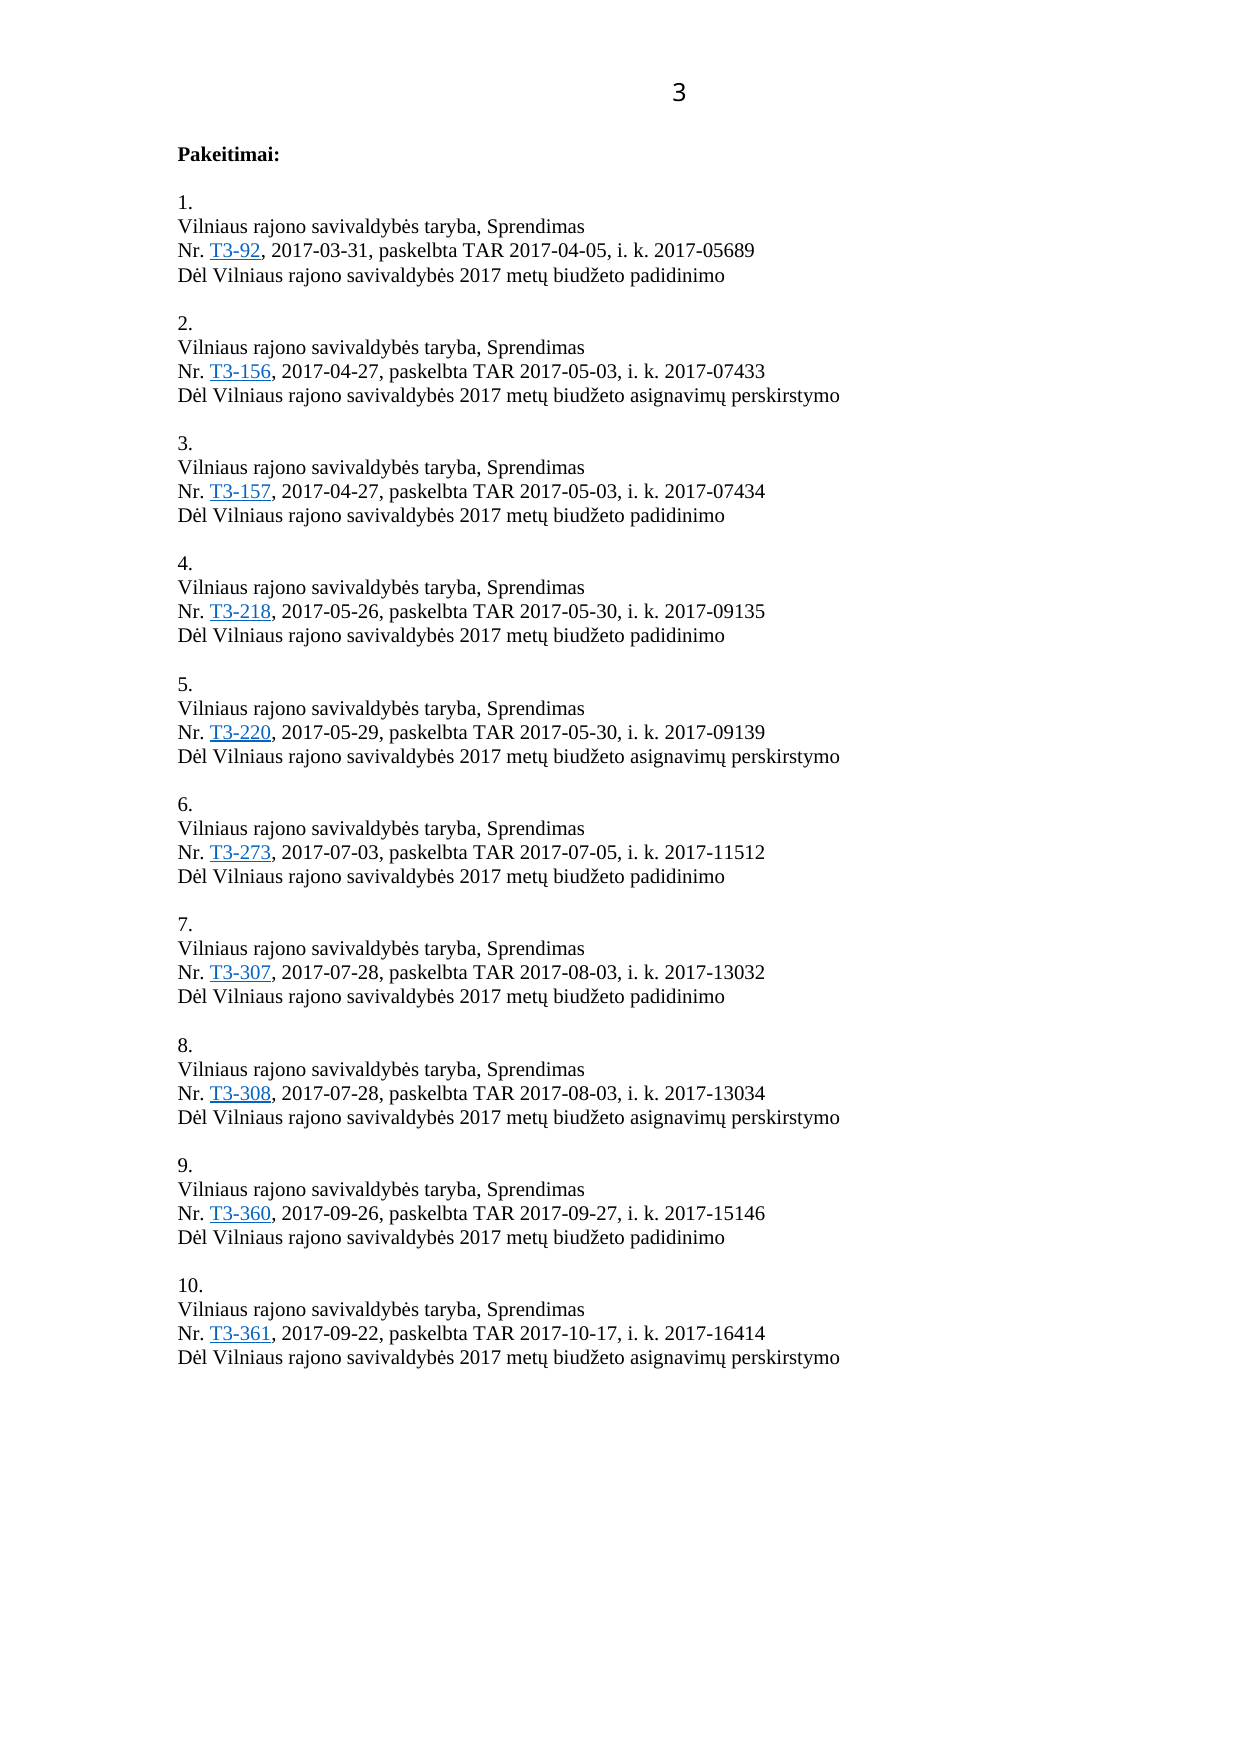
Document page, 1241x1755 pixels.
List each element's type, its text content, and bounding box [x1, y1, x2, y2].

text Nr. T3-360, 2017-09-26, paskelbta TAR 2017-09-27, i. k. 2017-15146 [177, 1201, 1181, 1225]
text Vilniaus rajono savivaldybės taryba, Sprendimas [177, 936, 1181, 960]
text Nr. T3-308, 2017-07-28, paskelbta TAR 2017-08-03, i. k. 2017-13034 [177, 1081, 1181, 1105]
text Dėl Vilniaus rajono savivaldybės 2017 metų biudžeto padidinimo [177, 1225, 1181, 1249]
text Nr. T3-361, 2017-09-22, paskelbta TAR 2017-10-17, i. k. 2017-16414 [177, 1321, 1181, 1345]
text Vilniaus rajono savivaldybės taryba, Sprendimas [177, 696, 1181, 720]
text 9. [177, 1153, 1181, 1177]
text Vilniaus rajono savivaldybės taryba, Sprendimas [177, 575, 1181, 599]
text Dėl Vilniaus rajono savivaldybės 2017 metų biudžeto asignavimų perskirstymo [177, 1105, 1181, 1129]
text 5. [177, 672, 1181, 696]
text 8. [177, 1032, 1181, 1057]
text Pakeitimai: [177, 142, 1181, 166]
text Vilniaus rajono savivaldybės taryba, Sprendimas [177, 1177, 1181, 1201]
text Vilniaus rajono savivaldybės taryba, Sprendimas [177, 455, 1181, 479]
text Nr. T3-157, 2017-04-27, paskelbta TAR 2017-05-03, i. k. 2017-07434 [177, 479, 1181, 503]
text Nr. T3-273, 2017-07-03, paskelbta TAR 2017-07-05, i. k. 2017-11512 [177, 840, 1181, 864]
text Vilniaus rajono savivaldybės taryba, Sprendimas [177, 816, 1181, 840]
text Dėl Vilniaus rajono savivaldybės 2017 metų biudžeto padidinimo [177, 262, 1181, 287]
text Nr. T3-220, 2017-05-29, paskelbta TAR 2017-05-30, i. k. 2017-09139 [177, 720, 1181, 744]
text Dėl Vilniaus rajono savivaldybės 2017 metų biudžeto asignavimų perskirstymo [177, 744, 1181, 768]
text 3. [177, 431, 1181, 455]
text Vilniaus rajono savivaldybės taryba, Sprendimas [177, 1297, 1181, 1321]
text Dėl Vilniaus rajono savivaldybės 2017 metų biudžeto asignavimų perskirstymo [177, 1345, 1181, 1369]
text 4. [177, 551, 1181, 575]
text Vilniaus rajono savivaldybės taryba, Sprendimas [177, 1057, 1181, 1081]
text Nr. T3-218, 2017-05-26, paskelbta TAR 2017-05-30, i. k. 2017-09135 [177, 599, 1181, 623]
text Nr. T3-307, 2017-07-28, paskelbta TAR 2017-08-03, i. k. 2017-13032 [177, 960, 1181, 984]
text Dėl Vilniaus rajono savivaldybės 2017 metų biudžeto asignavimų perskirstymo [177, 383, 1181, 407]
text Vilniaus rajono savivaldybės taryba, Sprendimas [177, 335, 1181, 359]
text Vilniaus rajono savivaldybės taryba, Sprendimas [177, 214, 1181, 238]
text Dėl Vilniaus rajono savivaldybės 2017 metų biudžeto padidinimo [177, 864, 1181, 888]
text 6. [177, 792, 1181, 816]
text 1. [177, 190, 1181, 214]
text Dėl Vilniaus rajono savivaldybės 2017 metų biudžeto padidinimo [177, 984, 1181, 1008]
text 10. [177, 1273, 1181, 1297]
text Nr. T3-156, 2017-04-27, paskelbta TAR 2017-05-03, i. k. 2017-07433 [177, 359, 1181, 383]
text Dėl Vilniaus rajono savivaldybės 2017 metų biudžeto padidinimo [177, 623, 1181, 647]
text 2. [177, 311, 1181, 335]
text Nr. T3-92, 2017-03-31, paskelbta TAR 2017-04-05, i. k. 2017-05689 [177, 238, 1181, 262]
text 7. [177, 912, 1181, 936]
text Dėl Vilniaus rajono savivaldybės 2017 metų biudžeto padidinimo [177, 503, 1181, 527]
